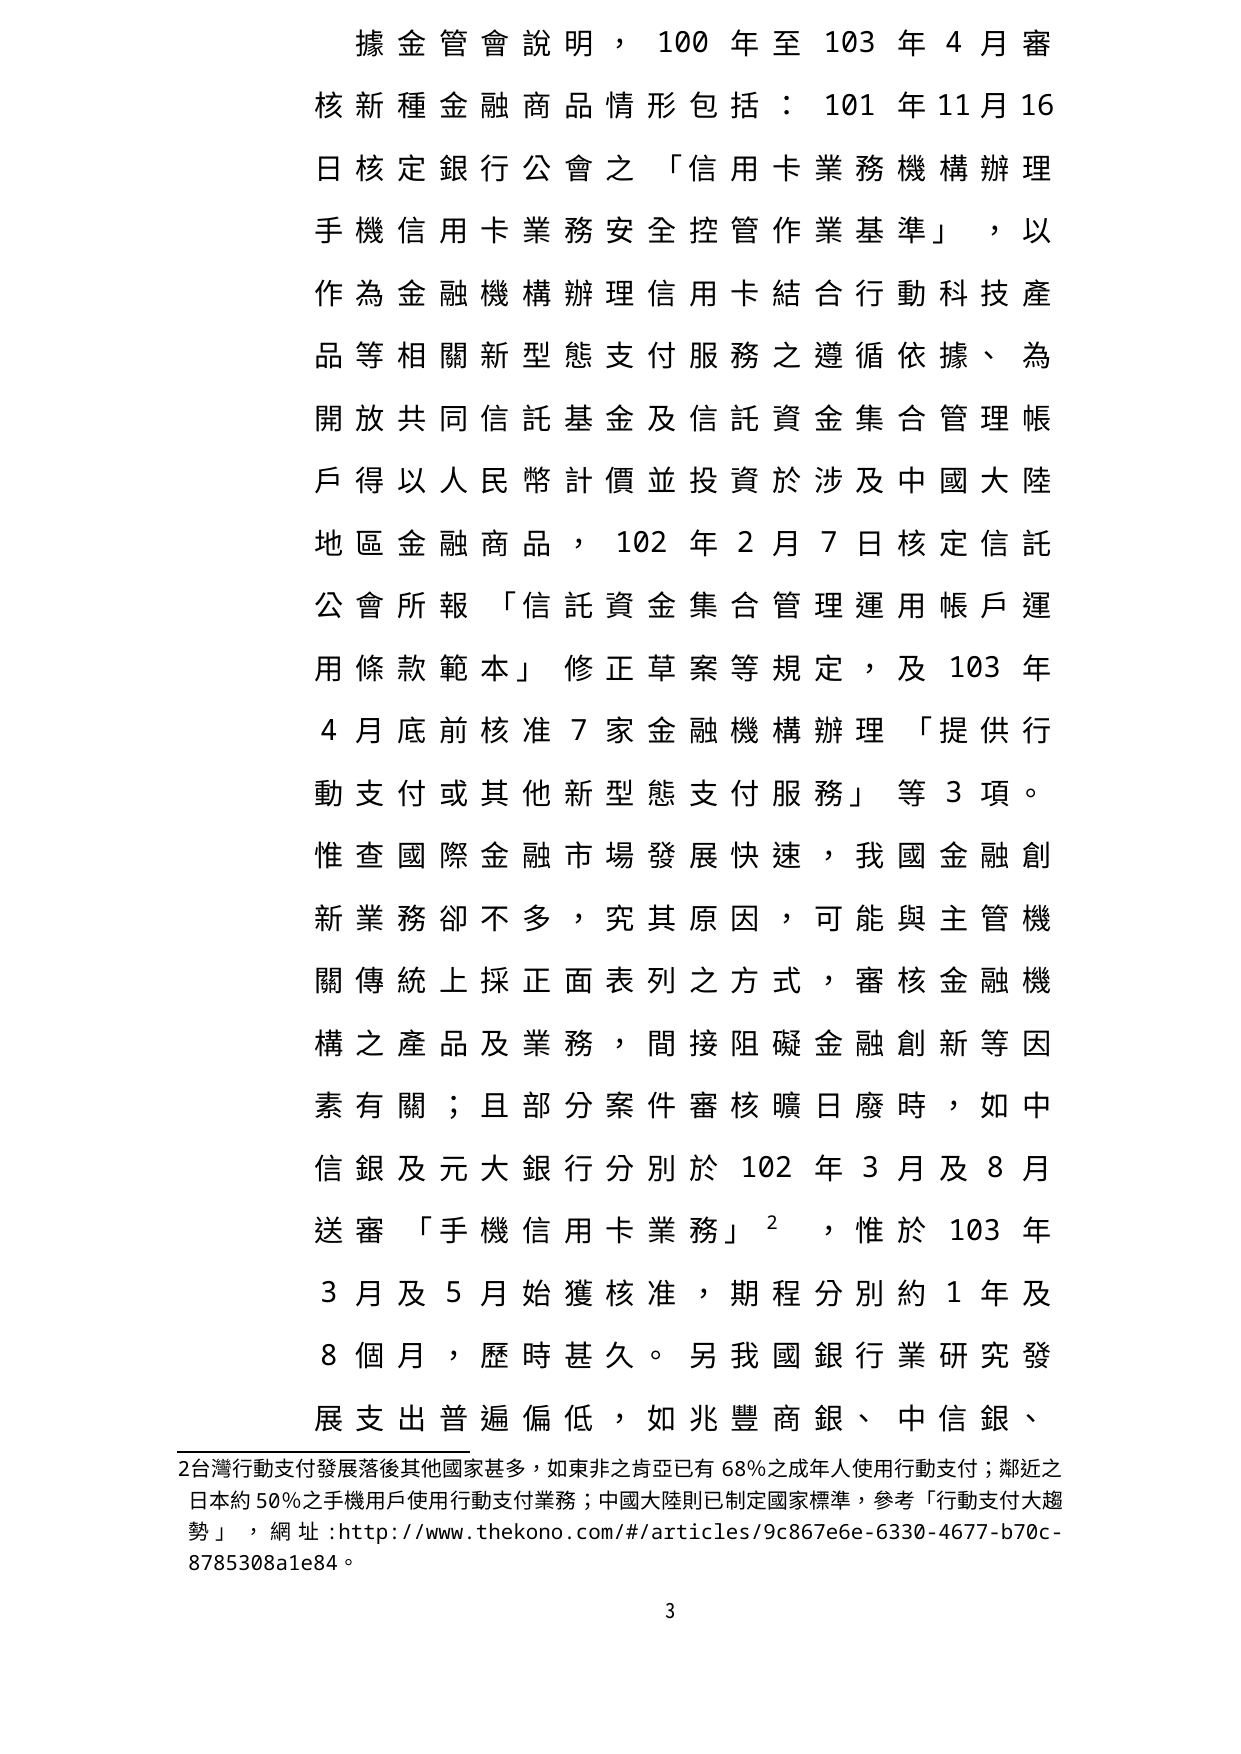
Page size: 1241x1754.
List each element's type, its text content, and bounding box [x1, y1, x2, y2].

text 據金管會說明，100年至103年4月審核新種金融商品情形包括：101年11月16日核定銀行公會之「信用卡業務機構辦理手機信用卡業務安全控管作業基準」，以作為金融機構辦理信用卡結合行動科技產品等相關新型態支付服務之遵循依據、為開放共同信託基金及信託資金集合管理帳戶得以人民幣計價並投資於涉及中國大陸地區金融商品，102年2月7日核定信託公會所報「信託資金集合管理運用帳戶運用條款範本」修正草案等規定，及103年4月底前核准7家金融機構辦理「提供行動支付或其他新型態支付服務」等3項。惟查國際金融市場發展快速，我國金融創新業務卻不多，究其原因，可能與主管機關傳統上採正面表列之方式，審核金融機構之產品及業務，間接阻礙金融創新等因素有關；且部分案件審核曠日廢時，如中信銀及元大銀行分別於102年3月及8月送審「手機信用卡業務」，惟於103年3月及5月始獲核准，期程分別約1年及8個月，歷時甚久。另我國銀行業研究發展支出普遍偏低，如兆豐商銀、中信銀、 [271, 0, 1058, 1437]
text 台灣行動支付發展落後其他國家甚多，如東非之肯亞已有68％之成年人使用行動支付；鄰近之日本約50％之手機用戶使用行動支付業務；中國大陸則已制定國家標準，參考「行動支付大趨勢」，網址:http://www.thekono.com/#/articles/9c867e6e-6330-4677-b70c-8785308a1e84。 [177, 1452, 1063, 1577]
